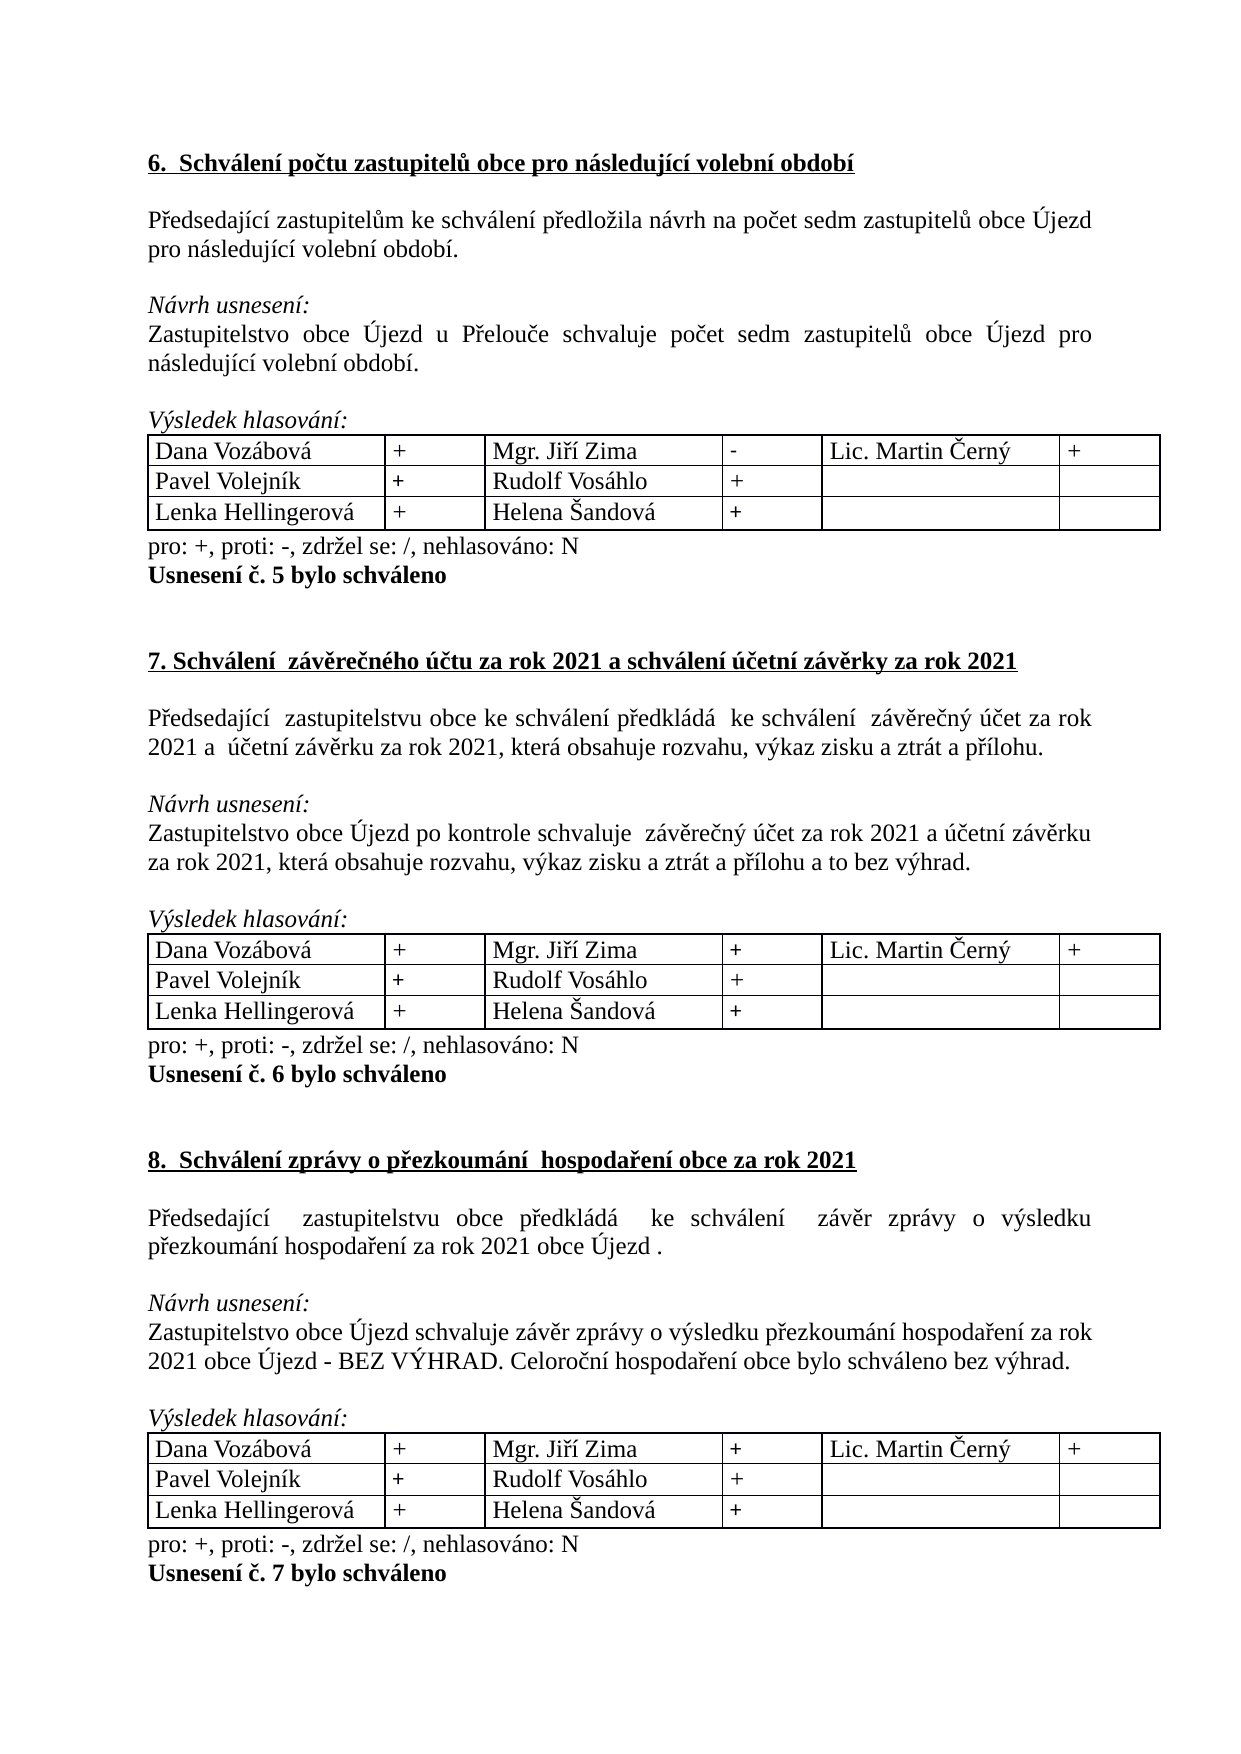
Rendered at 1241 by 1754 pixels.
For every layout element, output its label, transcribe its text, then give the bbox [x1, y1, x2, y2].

table_cell [1060, 965, 1159, 995]
text Předsedající zastupitelstvu obce předkládá ke schválení závěr zprávy o výsledku přezkoumání hospodaření za rok 2021 obce Újezd . [148, 1203, 1093, 1260]
table_header Dana Vozábová [149, 436, 384, 465]
table_header + [386, 1434, 484, 1463]
table_cell + [386, 466, 484, 496]
text Návrh usnesení: [148, 789, 1093, 818]
table_cell Lenka Hellingerová [149, 1496, 384, 1527]
table_header Dana Vozábová [149, 935, 384, 964]
table_cell Helena Šandová [486, 497, 722, 529]
table_cell Rudolf Vosáhlo [486, 1464, 722, 1494]
table_cell [1060, 1496, 1159, 1527]
text Výsledek hlasování: [148, 904, 1093, 933]
table_cell [1060, 497, 1159, 529]
table_cell + [386, 497, 484, 529]
table_cell Helena Šandová [486, 996, 722, 1028]
table_cell Pavel Volejník [149, 466, 384, 496]
text 7. Schválení závěrečného účtu za rok 2021 a schválení účetní závěrky za rok 2021 [148, 646, 1093, 675]
table_header Mgr. Jiří Zima [486, 1434, 722, 1463]
text Usnesení č. 5 bylo schváleno [148, 560, 1093, 588]
text Výsledek hlasování: [148, 1403, 1093, 1432]
table_cell [1060, 1464, 1159, 1494]
table_cell Lenka Hellingerová [149, 996, 384, 1028]
table_cell + [723, 1496, 821, 1527]
table_cell + [386, 1464, 484, 1494]
table_header + [386, 935, 484, 964]
table_cell [1060, 466, 1159, 496]
table_cell + [386, 1496, 484, 1527]
table_header + [1060, 436, 1159, 465]
text pro: +, proti: -, zdržel se: /, nehlasováno: N [148, 1529, 1093, 1558]
table_header + [386, 436, 484, 465]
table_cell [823, 497, 1059, 529]
table_cell [823, 1464, 1059, 1494]
table_header + [723, 935, 821, 964]
text Zastupitelstvo obce Újezd u Přelouče schvaluje počet sedm zastupitelů obce Újezd pro následující volební období. [148, 319, 1093, 377]
table_cell + [723, 1464, 821, 1494]
table_cell [823, 466, 1059, 496]
table_header + [723, 1434, 821, 1463]
table_cell [1060, 996, 1159, 1028]
table_cell + [386, 996, 484, 1028]
text Usnesení č. 6 bylo schváleno [148, 1059, 1093, 1088]
table_cell [823, 1496, 1059, 1527]
text 8. Schválení zprávy o přezkoumání hospodaření obce za rok 2021 [148, 1145, 1093, 1174]
table_cell Helena Šandová [486, 1496, 722, 1527]
text pro: +, proti: -, zdržel se: /, nehlasováno: N [148, 1030, 1093, 1059]
table_header Lic. Martin Černý [823, 1434, 1059, 1463]
table_cell [823, 996, 1059, 1028]
text Zastupitelstvo obce Újezd po kontrole schvaluje závěrečný účet za rok 2021 a účetní závěrku za rok 2021, která obsahuje rozvahu, výkaz zisku a ztrát a přílohu a to bez výhrad. [148, 818, 1093, 875]
table_header Dana Vozábová [149, 1434, 384, 1463]
text Předsedající zastupitelstvu obce ke schválení předkládá ke schválení závěrečný účet za rok 2021 a účetní závěrku za rok 2021, která obsahuje rozvahu, výkaz zisku a ztrát a přílohu. [148, 703, 1093, 761]
table_cell + [723, 497, 821, 529]
table_cell [823, 965, 1059, 995]
table_header Mgr. Jiří Zima [486, 935, 722, 964]
table_cell + [723, 466, 821, 496]
table_cell Rudolf Vosáhlo [486, 965, 722, 995]
text Předsedající zastupitelům ke schválení předložila návrh na počet sedm zastupitelů obce Újezd pro následující volební období. [148, 205, 1093, 263]
table_header Mgr. Jiří Zima [486, 436, 722, 465]
text Usnesení č. 7 bylo schváleno [148, 1558, 1093, 1587]
table_header Lic. Martin Černý [823, 935, 1059, 964]
text Zastupitelstvo obce Újezd schvaluje závěr zprávy o výsledku přezkoumání hospodaření za rok 2021 obce Újezd - BEZ VÝHRAD. Celoroční hospodaření obce bylo schváleno bez výhrad. [148, 1317, 1093, 1374]
table_cell + [386, 965, 484, 995]
table_cell + [723, 996, 821, 1028]
text pro: +, proti: -, zdržel se: /, nehlasováno: N [148, 531, 1093, 560]
text Výsledek hlasování: [148, 405, 1093, 434]
table_cell Rudolf Vosáhlo [486, 466, 722, 496]
table_header - [723, 436, 821, 465]
table_cell Pavel Volejník [149, 1464, 384, 1494]
table_cell + [723, 965, 821, 995]
table_cell Lenka Hellingerová [149, 497, 384, 529]
text Návrh usnesení: [148, 1288, 1093, 1317]
table_header + [1060, 1434, 1159, 1463]
table_header + [1060, 935, 1159, 964]
text Návrh usnesení: [148, 291, 1093, 319]
table_header Lic. Martin Černý [823, 436, 1059, 465]
table_cell Pavel Volejník [149, 965, 384, 995]
text 6. Schválení počtu zastupitelů obce pro následující volební období [148, 148, 1093, 176]
